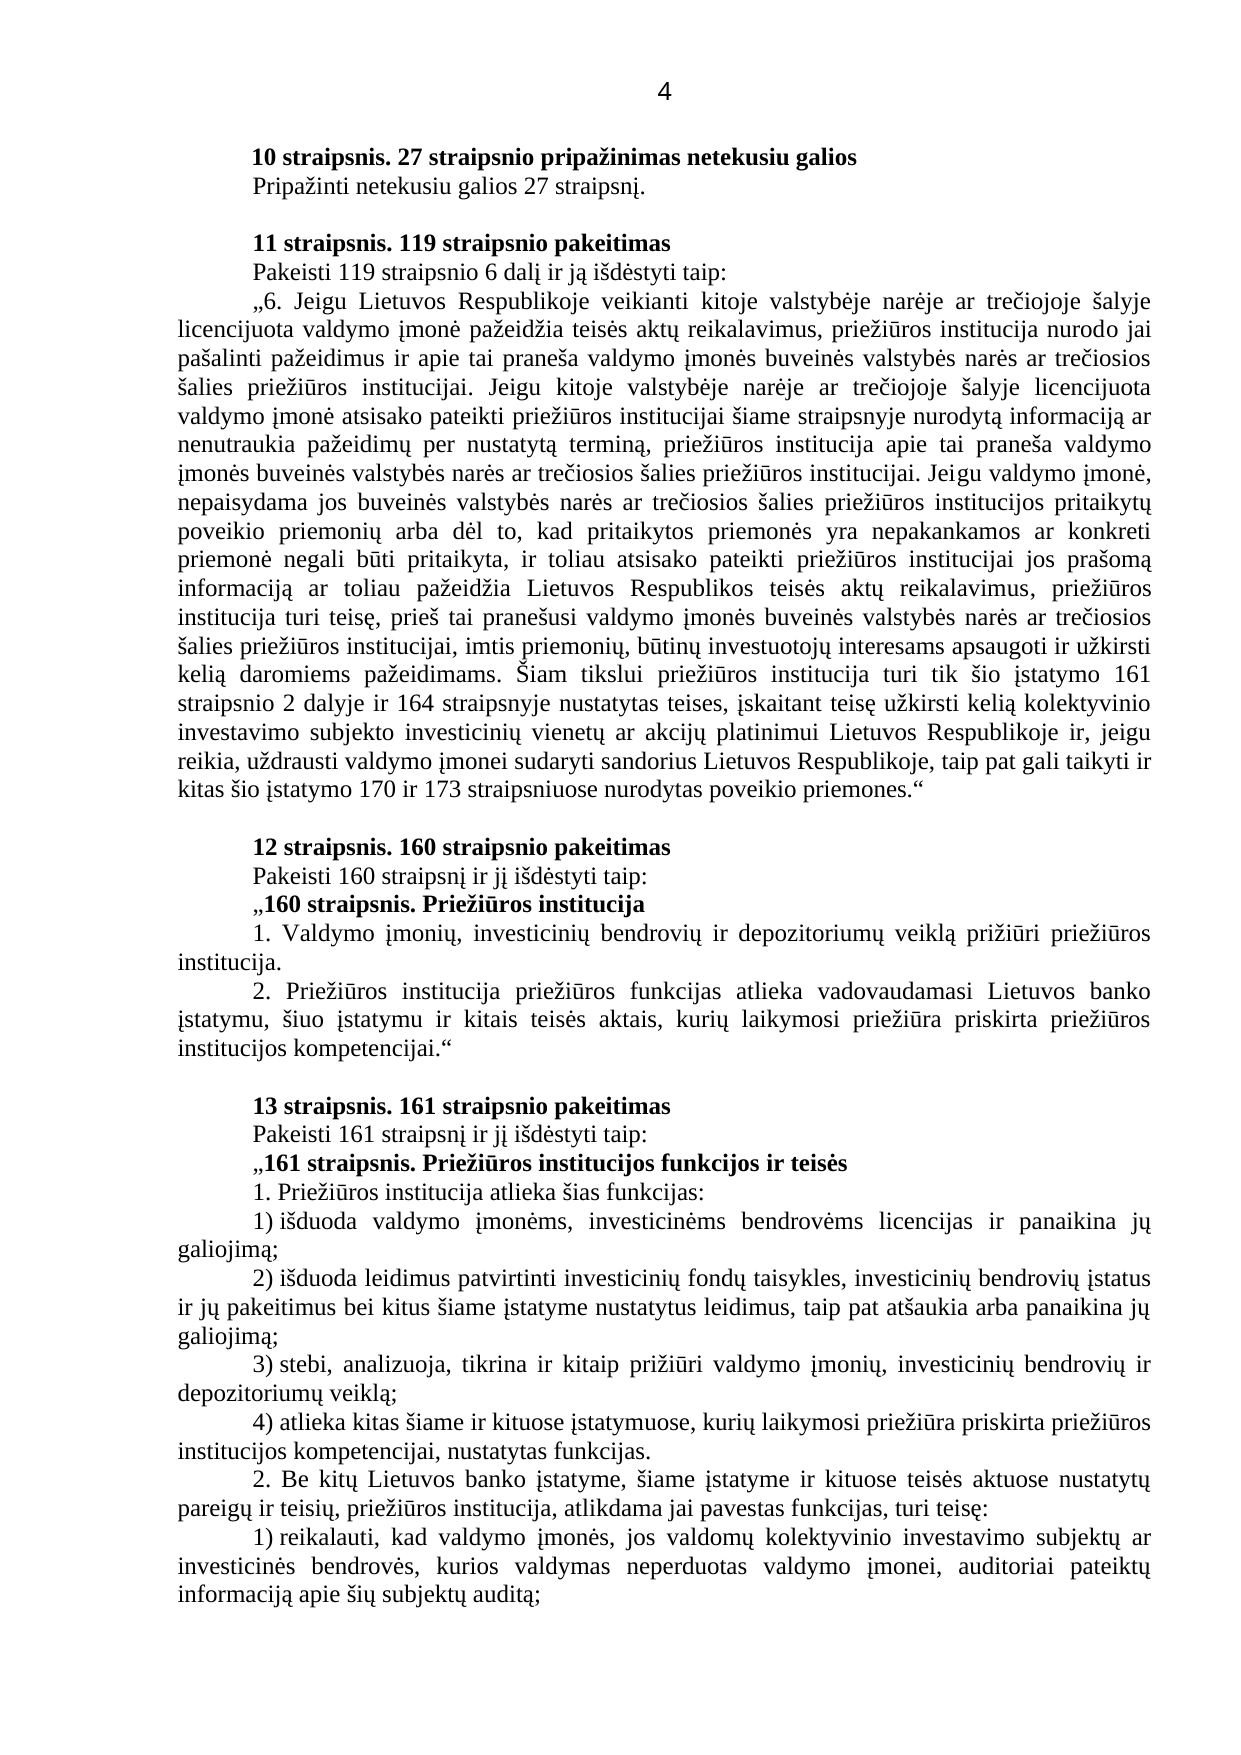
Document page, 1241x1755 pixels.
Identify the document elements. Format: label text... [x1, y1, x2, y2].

text 10 straipsnis. 27 straipsnio pripažinimas netekusiu galios [177, 142, 1152, 171]
text Pripažinti netekusiu galios 27 straipsnį. [177, 171, 1152, 199]
text 1. Priežiūros institucija atlieka šias funkcijas: [177, 1177, 1152, 1206]
text 2. Be kitų Lietuvos banko įstatyme, šiame įstatyme ir kituose teisės aktuose nustatytų pareigų ir teisių, priežiūros institucija, atlikdama jai pavestas funkcijas, turi teisę: [177, 1464, 1152, 1522]
text 13 straipsnis. 161 straipsnio pakeitimas [177, 1091, 1152, 1119]
text 1. Valdymo įmonių, investicinių bendrovių ir depozitoriumų veiklą prižiūri priežiūros institucija. [177, 918, 1152, 976]
text Pakeisti 161 straipsnį ir jį išdėstyti taip: [177, 1119, 1152, 1148]
text Pakeisti 119 straipsnio 6 dalį ir ją išdėstyti taip: [177, 257, 1152, 286]
text 1) reikalauti, kad valdymo įmonės, jos valdomų kolektyvinio investavimo subjektų ar investicinės bendrovės, kurios valdymas neperduotas valdymo įmonei, auditoriai pateiktų informaciją apie šių subjektų auditą; [177, 1522, 1152, 1608]
text 11 straipsnis. 119 straipsnio pakeitimas [177, 228, 1152, 257]
text 4) atlieka kitas šiame ir kituose įstatymuose, kurių laikymosi priežiūra priskirta priežiūros institucijos kompetencijai, nustatytas funkcijas. [177, 1407, 1152, 1464]
text 2) išduoda leidimus patvirtinti investicinių fondų taisykles, investicinių bendrovių įstatus ir jų pakeitimus bei kitus šiame įstatyme nustatytus leidimus, taip pat atšaukia arba panaikina jų galiojimą; [177, 1263, 1152, 1349]
text 3) stebi, analizuoja, tikrina ir kitaip prižiūri valdymo įmonių, investicinių bendrovių ir depozitoriumų veiklą; [177, 1349, 1152, 1407]
text „6. Jeigu Lietuvos Respublikoje veikianti kitoje valstybėje narėje ar trečiojoje šalyje licencijuota valdymo įmonė pažeidžia teisės aktų reikalavimus, priežiūros institucija nurodo jai pašalinti pažeidimus ir apie tai praneša valdymo įmonės buveinės valstybės narės ar trečiosios šalies priežiūros institucijai. Jeigu kitoje valstybėje narėje ar trečiojoje šalyje licencijuota valdymo įmonė atsisako pateikti priežiūros institucijai šiame straipsnyje nurodytą informaciją ar nenutraukia pažeidimų per nustatytą terminą, priežiūros institucija apie tai praneša valdymo įmonės buveinės valstybės narės ar trečiosios šalies priežiūros institucijai. Jeigu valdymo įmonė, nepaisydama jos buveinės valstybės narės ar trečiosios šalies priežiūros institucijos pritaikytų poveikio priemonių arba dėl to, kad pritaikytos priemonės yra nepakankamos ar konkreti priemonė negali būti pritaikyta, ir toliau atsisako pateikti priežiūros institucijai jos prašomą informaciją ar toliau pažeidžia Lietuvos Respublikos teisės aktų reikalavimus, priežiūros institucija turi teisę, prieš tai pranešusi valdymo įmonės buveinės valstybės narės ar trečiosios šalies priežiūros institucijai, imtis priemonių, būtinų investuotojų interesams apsaugoti ir užkirsti kelią daromiems pažeidimams. Šiam tikslui priežiūros institucija turi tik šio įstatymo 161 straipsnio 2 dalyje ir 164 straipsnyje nustatytas teises, įskaitant teisę užkirsti kelią kolektyvinio investavimo subjekto investicinių vienetų ar akcijų platinimui Lietuvos Respublikoje ir, jeigu reikia, uždrausti valdymo įmonei sudaryti sandorius Lietuvos Respublikoje, taip pat gali taikyti ir kitas šio įstatymo 170 ir 173 straipsniuose nurodytas poveikio priemones.“ [177, 286, 1152, 803]
text „160 straipsnis. Priežiūros institucija [177, 889, 1152, 918]
text 12 straipsnis. 160 straipsnio pakeitimas [177, 832, 1152, 861]
text 1) išduoda valdymo įmonėms, investicinėms bendrovėms licencijas ir panaikina jų galiojimą; [177, 1206, 1152, 1263]
text „161 straipsnis. Priežiūros institucijos funkcijos ir teisės [177, 1148, 1152, 1177]
text 2. Priežiūros institucija priežiūros funkcijas atlieka vadovaudamasi Lietuvos banko įstatymu, šiuo įstatymu ir kitais teisės aktais, kurių laikymosi priežiūra priskirta priežiūros institucijos kompetencijai.“ [177, 976, 1152, 1062]
text Pakeisti 160 straipsnį ir jį išdėstyti taip: [177, 861, 1152, 889]
